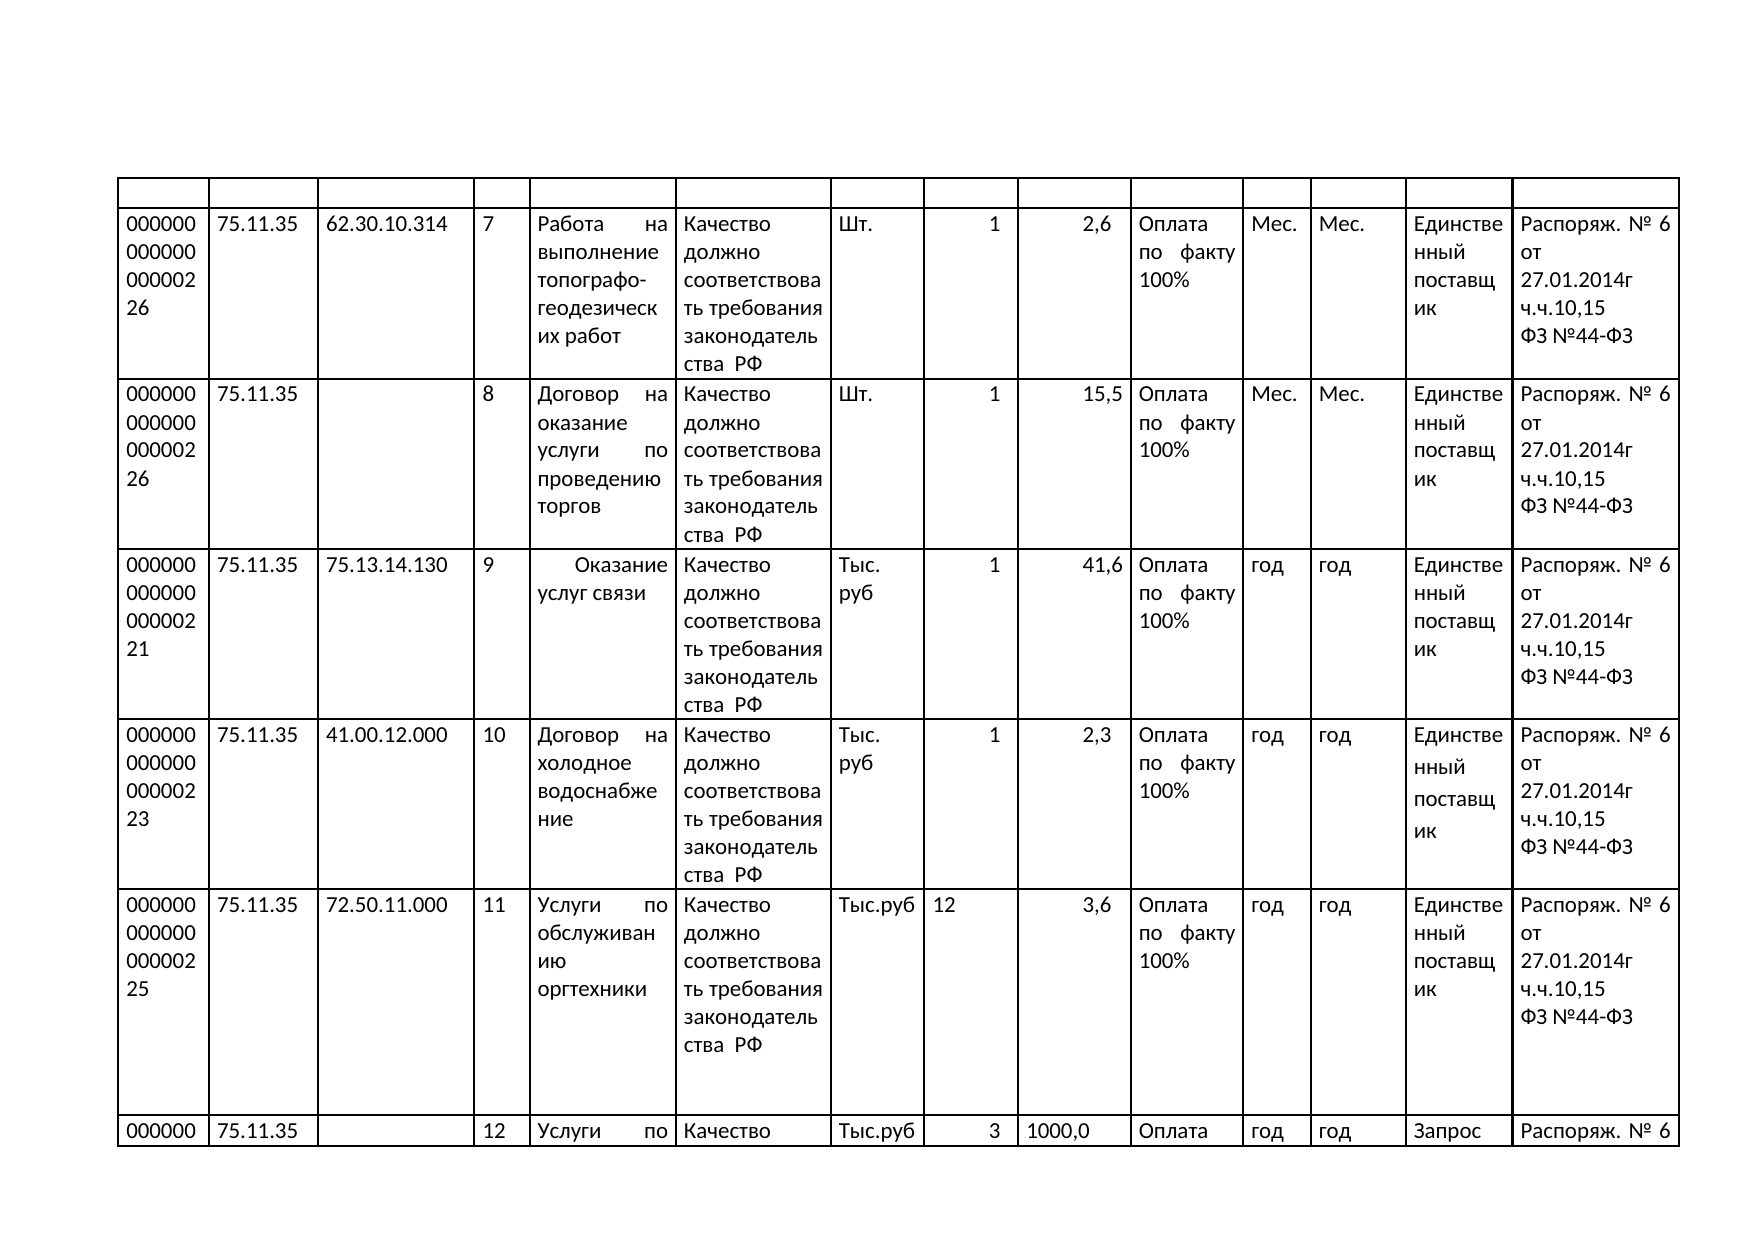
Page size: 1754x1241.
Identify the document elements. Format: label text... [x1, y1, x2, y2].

table_cell 72.50.11.000 [319, 890, 473, 1114]
table_cell 75.11.35 [210, 550, 317, 718]
table_cell Оказание услуг связи [531, 550, 675, 718]
table_cell Договор на оказание услуги по проведению торгов [531, 380, 675, 548]
table_cell 2,3 [1019, 720, 1130, 888]
table_cell Качество должно соответствовать требования законодательства РФ [677, 380, 830, 548]
table_cell Оплата по факту 100% [1132, 209, 1242, 377]
table_cell Качество [677, 1116, 830, 1144]
table_cell Тыс. руб [832, 550, 923, 718]
table_cell [475, 179, 529, 207]
table_cell Распоряж. № 6 от 27.01.2014г ч.ч.10,15 ФЗ №44-ФЗ [1514, 890, 1678, 1114]
table_cell [832, 179, 923, 207]
table_cell 1 [925, 380, 1017, 548]
table_cell [531, 179, 675, 207]
table_cell Мес. [1312, 209, 1405, 377]
table_cell Шт. [832, 380, 923, 548]
table_cell 75.11.35 [210, 380, 317, 548]
table_cell Распоряж. № 6 от 27.01.2014г ч.ч.10,15 ФЗ №44-ФЗ [1514, 550, 1678, 718]
table_cell 00000000000000000221 [119, 550, 208, 718]
table_cell 62.30.10.314 [319, 209, 473, 377]
table_cell 75.11.35 [210, 890, 317, 1114]
table_cell Качество должно соответствовать требования законодательства РФ [677, 720, 830, 888]
table_cell Оплата [1132, 1116, 1242, 1144]
table_cell Тыс. руб [832, 720, 923, 888]
table_cell Качество должно соответствовать требования законодательства РФ [677, 890, 830, 1114]
table_cell 41,6 [1019, 550, 1130, 718]
table_cell 11 [475, 890, 529, 1114]
table_cell Распоряж. № 6 от 27.01.2014г ч.ч.10,15 ФЗ №44-ФЗ [1514, 380, 1678, 548]
table_cell год [1244, 550, 1310, 718]
table_cell 1 [925, 209, 1017, 377]
table_cell 15,5 [1019, 380, 1130, 548]
table_cell год [1312, 720, 1405, 888]
table_cell 41.00.12.000 [319, 720, 473, 888]
table_cell Качество должно соответствовать требования законодательства РФ [677, 550, 830, 718]
table_cell Работа на выполнение топографо-геодезических работ [531, 209, 675, 377]
table_cell 00000000000000000226 [119, 209, 208, 377]
table_cell Единственный поставщик [1407, 380, 1511, 548]
table_cell [1514, 179, 1678, 207]
table_cell 7 [475, 209, 529, 377]
table_cell 1 [925, 550, 1017, 718]
table_cell 12 [925, 890, 1017, 1114]
table_cell [119, 179, 208, 207]
table_cell [319, 1116, 473, 1144]
table_cell Услуги по обслуживанию оргтехники [531, 890, 675, 1114]
table_cell 75.13.14.130 [319, 550, 473, 718]
table_cell 00000000000000000226 [119, 380, 208, 548]
table_cell [1019, 179, 1130, 207]
table_cell [1407, 179, 1511, 207]
table_cell 3 [925, 1116, 1017, 1144]
table_cell [319, 179, 473, 207]
table_cell 000000 [119, 1116, 208, 1144]
table_cell Единственный поставщик [1407, 890, 1511, 1114]
table_cell Распоряж. № 6 от 27.01.2014г ч.ч.10,15 ФЗ №44-ФЗ [1514, 720, 1678, 888]
table_cell Договор на холодное водоснабжение [531, 720, 675, 888]
table_cell 00000000000000000225 [119, 890, 208, 1114]
table_cell 2,6 [1019, 209, 1130, 377]
table_cell год [1312, 550, 1405, 718]
table_cell 75.11.35 [210, 1116, 317, 1144]
table_cell 3,6 [1019, 890, 1130, 1114]
table_cell [1132, 179, 1242, 207]
table_cell Мес. [1244, 380, 1310, 548]
table_cell [1312, 179, 1405, 207]
table_cell [1244, 179, 1310, 207]
table_cell Распоряж. № 6 [1514, 1116, 1678, 1144]
table_cell Распоряж. № 6 от 27.01.2014г ч.ч.10,15 ФЗ №44-ФЗ [1514, 209, 1678, 377]
table_cell [319, 380, 473, 548]
table_cell год [1244, 890, 1310, 1114]
table_cell год [1244, 720, 1310, 888]
table_cell 75.11.35 [210, 209, 317, 377]
table_cell 1 [925, 720, 1017, 888]
table_cell Тыс.руб [832, 890, 923, 1114]
table_cell 9 [475, 550, 529, 718]
table_cell Шт. [832, 209, 923, 377]
table_cell Единственный поставщик [1407, 720, 1511, 888]
table_cell Мес. [1312, 380, 1405, 548]
table_cell [677, 179, 830, 207]
table_cell Тыс.руб [832, 1116, 923, 1144]
table_cell [925, 179, 1017, 207]
table_cell Единственный поставщик [1407, 550, 1511, 718]
table_cell Оплата по факту 100% [1132, 890, 1242, 1114]
table_cell год [1244, 1116, 1310, 1144]
table_cell Качество должно соответствовать требования законодательства РФ [677, 209, 830, 377]
table_cell год [1312, 890, 1405, 1114]
table_cell 75.11.35 [210, 720, 317, 888]
table_cell 00000000000000000223 [119, 720, 208, 888]
table_cell 10 [475, 720, 529, 888]
table_cell Единственный поставщик [1407, 209, 1511, 377]
table_cell Оплата по факту 100% [1132, 380, 1242, 548]
table_cell Мес. [1244, 209, 1310, 377]
table_cell год [1312, 1116, 1405, 1144]
table_cell [210, 179, 317, 207]
table_cell 1000,0 [1019, 1116, 1130, 1144]
table_cell 8 [475, 380, 529, 548]
table_cell 12 [475, 1116, 529, 1144]
table_cell Услуги по [531, 1116, 675, 1144]
table_cell Оплата по факту 100% [1132, 550, 1242, 718]
table_cell Запрос [1407, 1116, 1511, 1144]
table_cell Оплата по факту 100% [1132, 720, 1242, 888]
